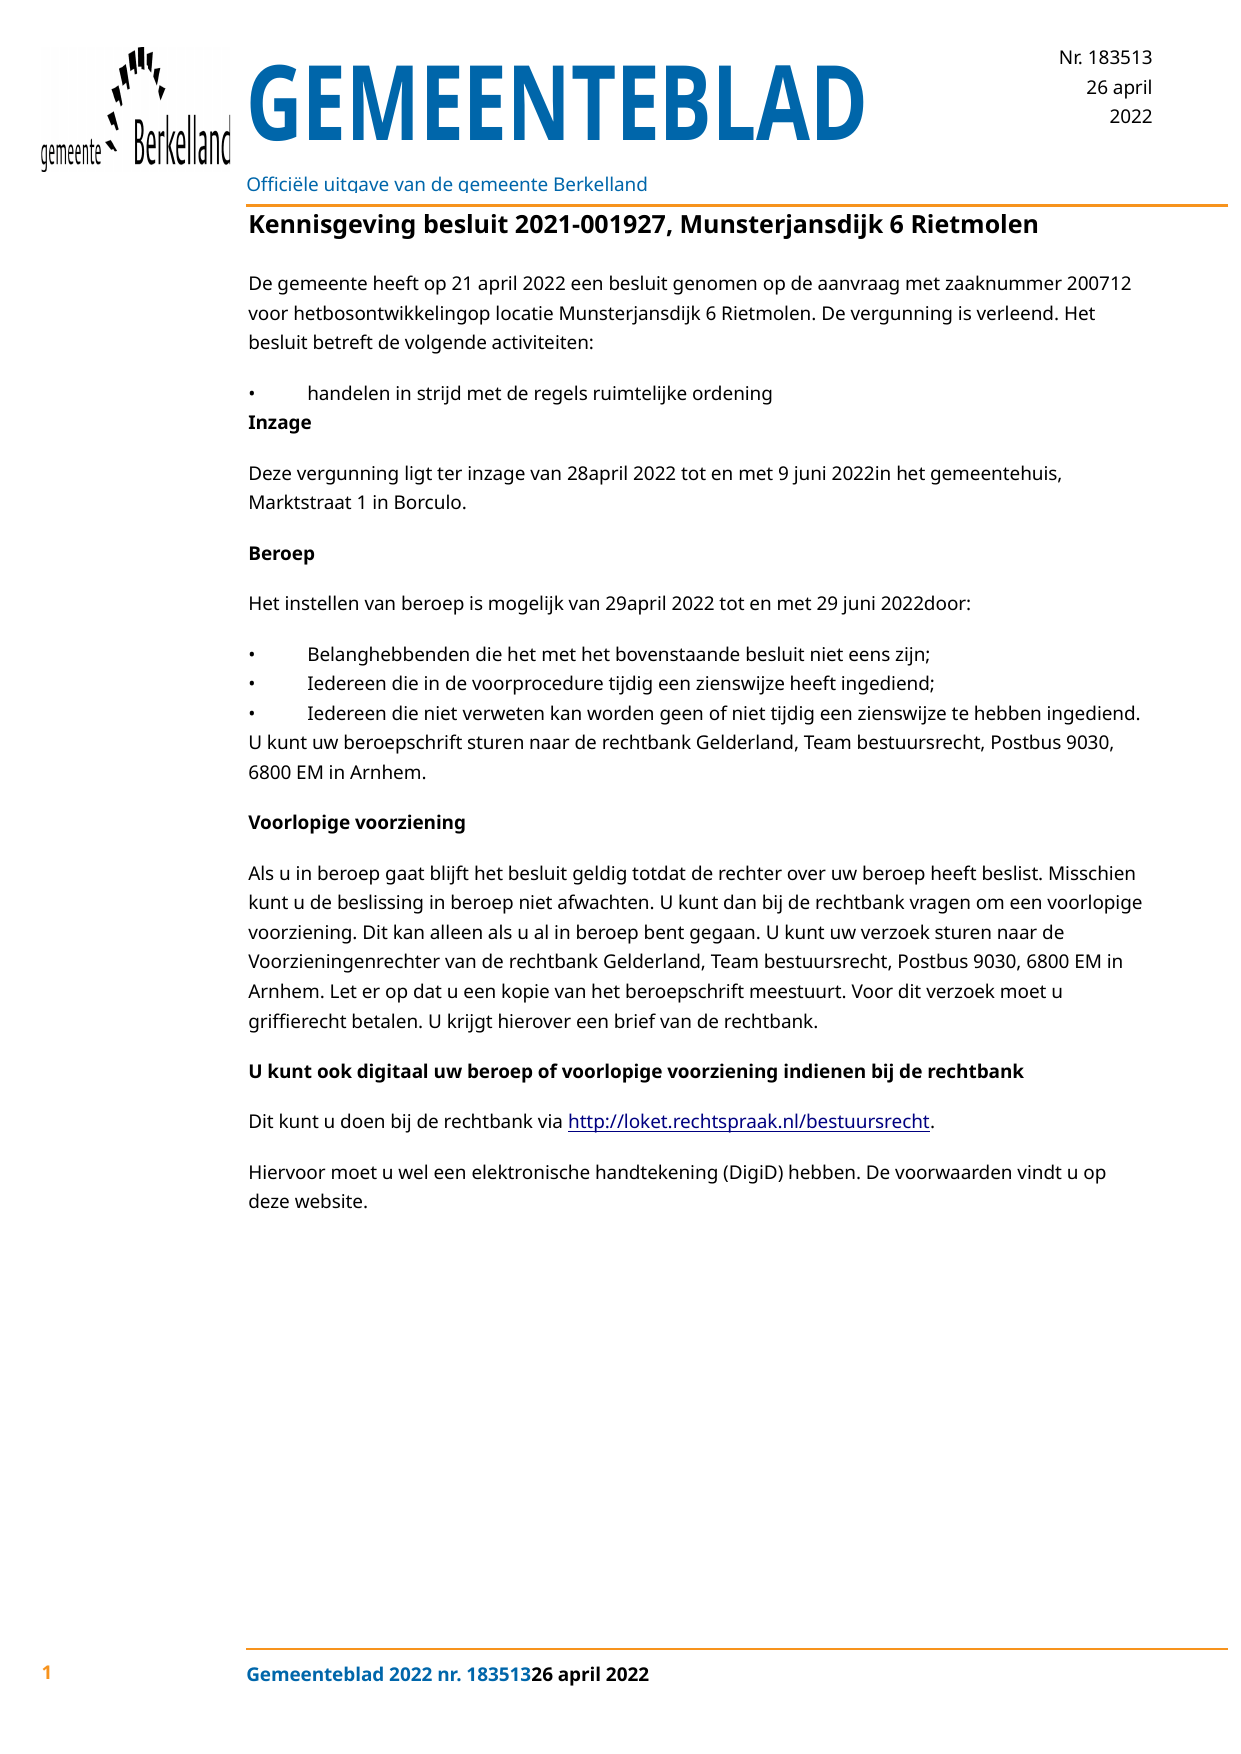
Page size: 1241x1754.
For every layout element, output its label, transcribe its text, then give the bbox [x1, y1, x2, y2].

text Deze vergunning ligt ter inzage van 28april 2022 tot en met 9 juni 2022in het gemeentehuis, Marktstraat 1 in Borculo. [248, 460, 1152, 515]
text Als u in beroep gaat blijft het besluit geldig totdat de rechter over uw beroep heeft beslist. Misschien kunt u de beslissing in beroep niet afwachten. U kunt dan bij de rechtbank vragen om een voorlopige voorziening. Dit kan alleen als u al in beroep bent gegaan. U kunt uw verzoek sturen naar de Voorzieningenrechter van de rechtbank Gelderland, Team bestuursrecht, Postbus 9030, 6800 EM in Arnhem. Let er op dat u een kopie van het beroepschrift meestuurt. Voor dit verzoek moet u griffierecht betalen. U krijgt hierover een brief van de rechtbank. [248, 860, 1152, 1033]
text Inzage [248, 409, 1152, 435]
text Kennisgeving besluit 2021-001927, Munsterjansdijk 6 Rietmolen [248, 207, 1152, 241]
list handelen in strijd met de regels ruimtelijke ordening [248, 380, 1152, 406]
text Beroep [248, 540, 1152, 566]
text Voorlopige voorziening [248, 809, 1152, 835]
list Iedereen die in de voorprocedure tijdig een zienswijze heeft ingediend; [248, 670, 1152, 696]
text Het instellen van beroep is mogelijk van 29april 2022 tot en met 29 juni 2022door: [248, 590, 1152, 616]
list Iedereen die niet verweten kan worden geen of niet tijdig een zienswijze te hebben ingediend. [248, 700, 1152, 726]
text De gemeente heeft op 21 april 2022 een besluit genomen op de aanvraag met zaaknummer 200712 voor hetbosontwikkelingop locatie Munsterjansdijk 6 Rietmolen. De vergunning is verleend. Het besluit betreft de volgende activiteiten: [248, 270, 1152, 355]
picture [41, 47, 231, 172]
text U kunt uw beroepschrift sturen naar de rechtbank Gelderland, Team bestuursrecht, Postbus 9030, 6800 EM in Arnhem. [248, 729, 1152, 785]
text Dit kunt u doen bij de rechtbank via http://loket.rechtspraak.nl/bestuursrecht. [248, 1109, 1152, 1134]
text U kunt ook digitaal uw beroep of voorlopige voorziening indienen bij de rechtbank [248, 1058, 1152, 1084]
text Hiervoor moet u wel een elektronische handtekening (DigiD) hebben. De voorwaarden vindt u op deze website. [248, 1159, 1152, 1214]
list Belanghebbenden die het met het bovenstaande besluit niet eens zijn; [248, 641, 1152, 666]
